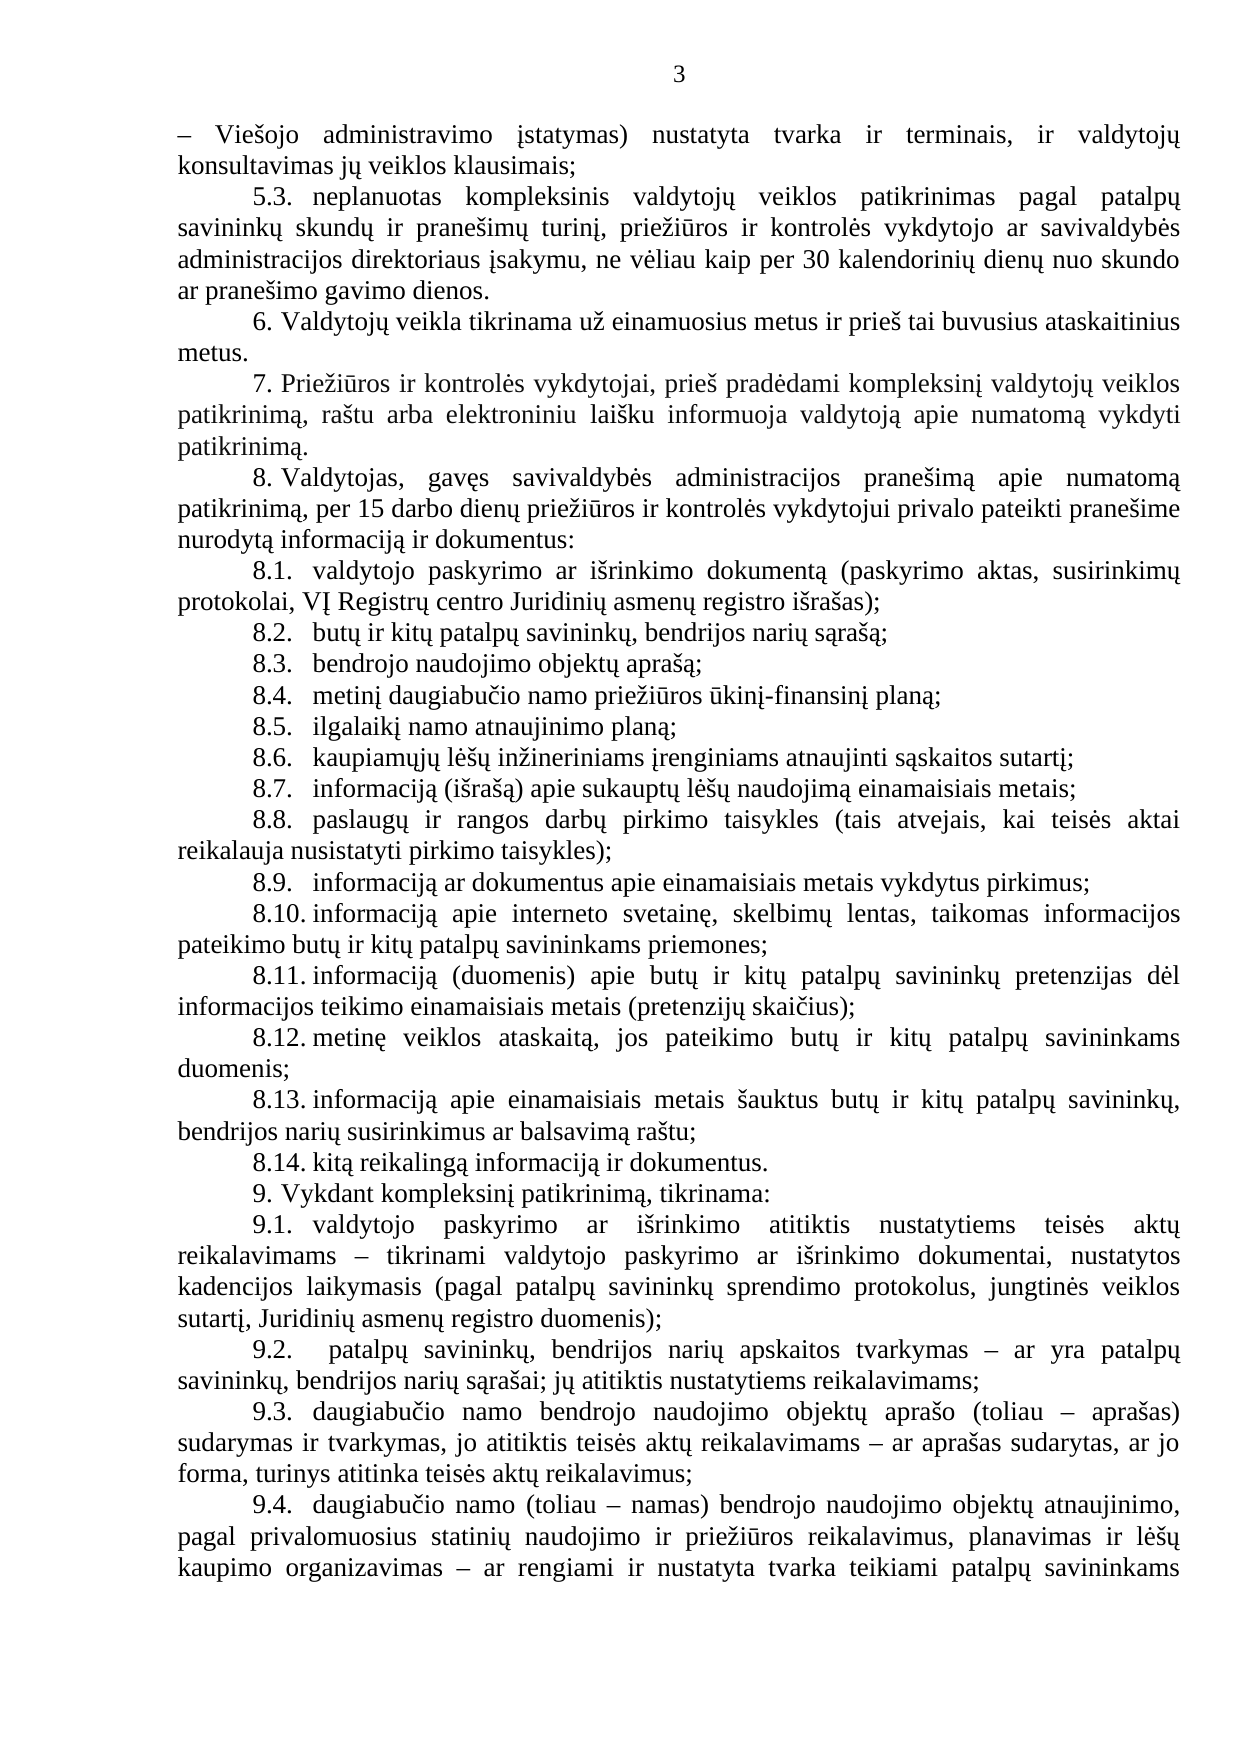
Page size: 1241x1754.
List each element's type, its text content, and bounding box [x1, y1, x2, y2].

text 5.3. neplanuotas kompleksinis valdytojų veiklos patikrinimas pagal patalpų savininkų skundų ir pranešimų turinį, priežiūros ir kontrolės vykdytojo ar savivaldybės administracijos direktoriaus įsakymu, ne vėliau kaip per 30 kalendorinių dienų nuo skundo ar pranešimo gavimo dienos. [177, 180, 1181, 305]
text 7. Priežiūros ir kontrolės vykdytojai, prieš pradėdami kompleksinį valdytojų veiklos patikrinimą, raštu arba elektroniniu laišku informuoja valdytoją apie numatomą vykdyti patikrinimą. [177, 367, 1181, 461]
text 8.2. butų ir kitų patalpų savininkų, bendrijos narių sąrašą; [177, 616, 1181, 648]
text 9.3. daugiabučio namo bendrojo naudojimo objektų aprašo (toliau – aprašas) sudarymas ir tvarkymas, jo atitiktis teisės aktų reikalavimams – ar aprašas sudarytas, ar jo forma, turinys atitinka teisės aktų reikalavimus; [177, 1395, 1181, 1488]
text 8.12. metinę veiklos ataskaitą, jos pateikimo butų ir kitų patalpų savininkams duomenis; [177, 1021, 1181, 1084]
text 9.1. valdytojo paskyrimo ar išrinkimo atitiktis nustatytiems teisės aktų reikalavimams – tikrinami valdytojo paskyrimo ar išrinkimo dokumentai, nustatytos kadencijos laikymasis (pagal patalpų savininkų sprendimo protokolus, jungtinės veiklos sutartį, Juridinių asmenų registro duomenis); [177, 1208, 1181, 1333]
text 8. Valdytojas, gavęs savivaldybės administracijos pranešimą apie numatomą patikrinimą, per 15 darbo dienų priežiūros ir kontrolės vykdytojui privalo pateikti pranešime nurodytą informaciją ir dokumentus: [177, 461, 1181, 554]
text 8.13. informaciją apie einamaisiais metais šauktus butų ir kitų patalpų savininkų, bendrijos narių susirinkimus ar balsavimą raštu; [177, 1084, 1181, 1146]
text 8.14. kitą reikalingą informaciją ir dokumentus. [177, 1146, 1181, 1177]
text 8.1. valdytojo paskyrimo ar išrinkimo dokumentą (paskyrimo aktas, susirinkimų protokolai, VĮ Registrų centro Juridinių asmenų registro išrašas); [177, 554, 1181, 616]
text – Viešojo administravimo įstatymas) nustatyta tvarka ir terminais, ir valdytojų konsultavimas jų veiklos klausimais; [177, 118, 1181, 180]
text 8.11. informaciją (duomenis) apie butų ir kitų patalpų savininkų pretenzijas dėl informacijos teikimo einamaisiais metais (pretenzijų skaičius); [177, 959, 1181, 1021]
text 8.6. kaupiamųjų lėšų inžineriniams įrenginiams atnaujinti sąskaitos sutartį; [177, 741, 1181, 772]
text 8.10. informaciją apie interneto svetainę, skelbimų lentas, taikomas informacijos pateikimo butų ir kitų patalpų savininkams priemones; [177, 897, 1181, 959]
text 9. Vykdant kompleksinį patikrinimą, tikrinama: [177, 1177, 1181, 1208]
text 8.7. informaciją (išrašą) apie sukauptų lėšų naudojimą einamaisiais metais; [177, 772, 1181, 803]
text 8.3. bendrojo naudojimo objektų aprašą; [177, 648, 1181, 679]
text 8.5. ilgalaikį namo atnaujinimo planą; [177, 710, 1181, 741]
text 9.4. daugiabučio namo (toliau – namas) bendrojo naudojimo objektų atnaujinimo, pagal privalomuosius statinių naudojimo ir priežiūros reikalavimus, planavimas ir lėšų kaupimo organizavimas – ar rengiami ir nustatyta tvarka teikiami patalpų savininkams [177, 1488, 1181, 1582]
text 8.8. paslaugų ir rangos darbų pirkimo taisykles (tais atvejais, kai teisės aktai reikalauja nusistatyti pirkimo taisykles); [177, 803, 1181, 866]
text 8.4. metinį daugiabučio namo priežiūros ūkinį-finansinį planą; [177, 679, 1181, 710]
text 9.2. patalpų savininkų, bendrijos narių apskaitos tvarkymas – ar yra patalpų savininkų, bendrijos narių sąrašai; jų atitiktis nustatytiems reikalavimams; [177, 1333, 1181, 1395]
text 6. Valdytojų veikla tikrinama už einamuosius metus ir prieš tai buvusius ataskaitinius metus. [177, 305, 1181, 367]
text 8.9. informaciją ar dokumentus apie einamaisiais metais vykdytus pirkimus; [177, 866, 1181, 897]
